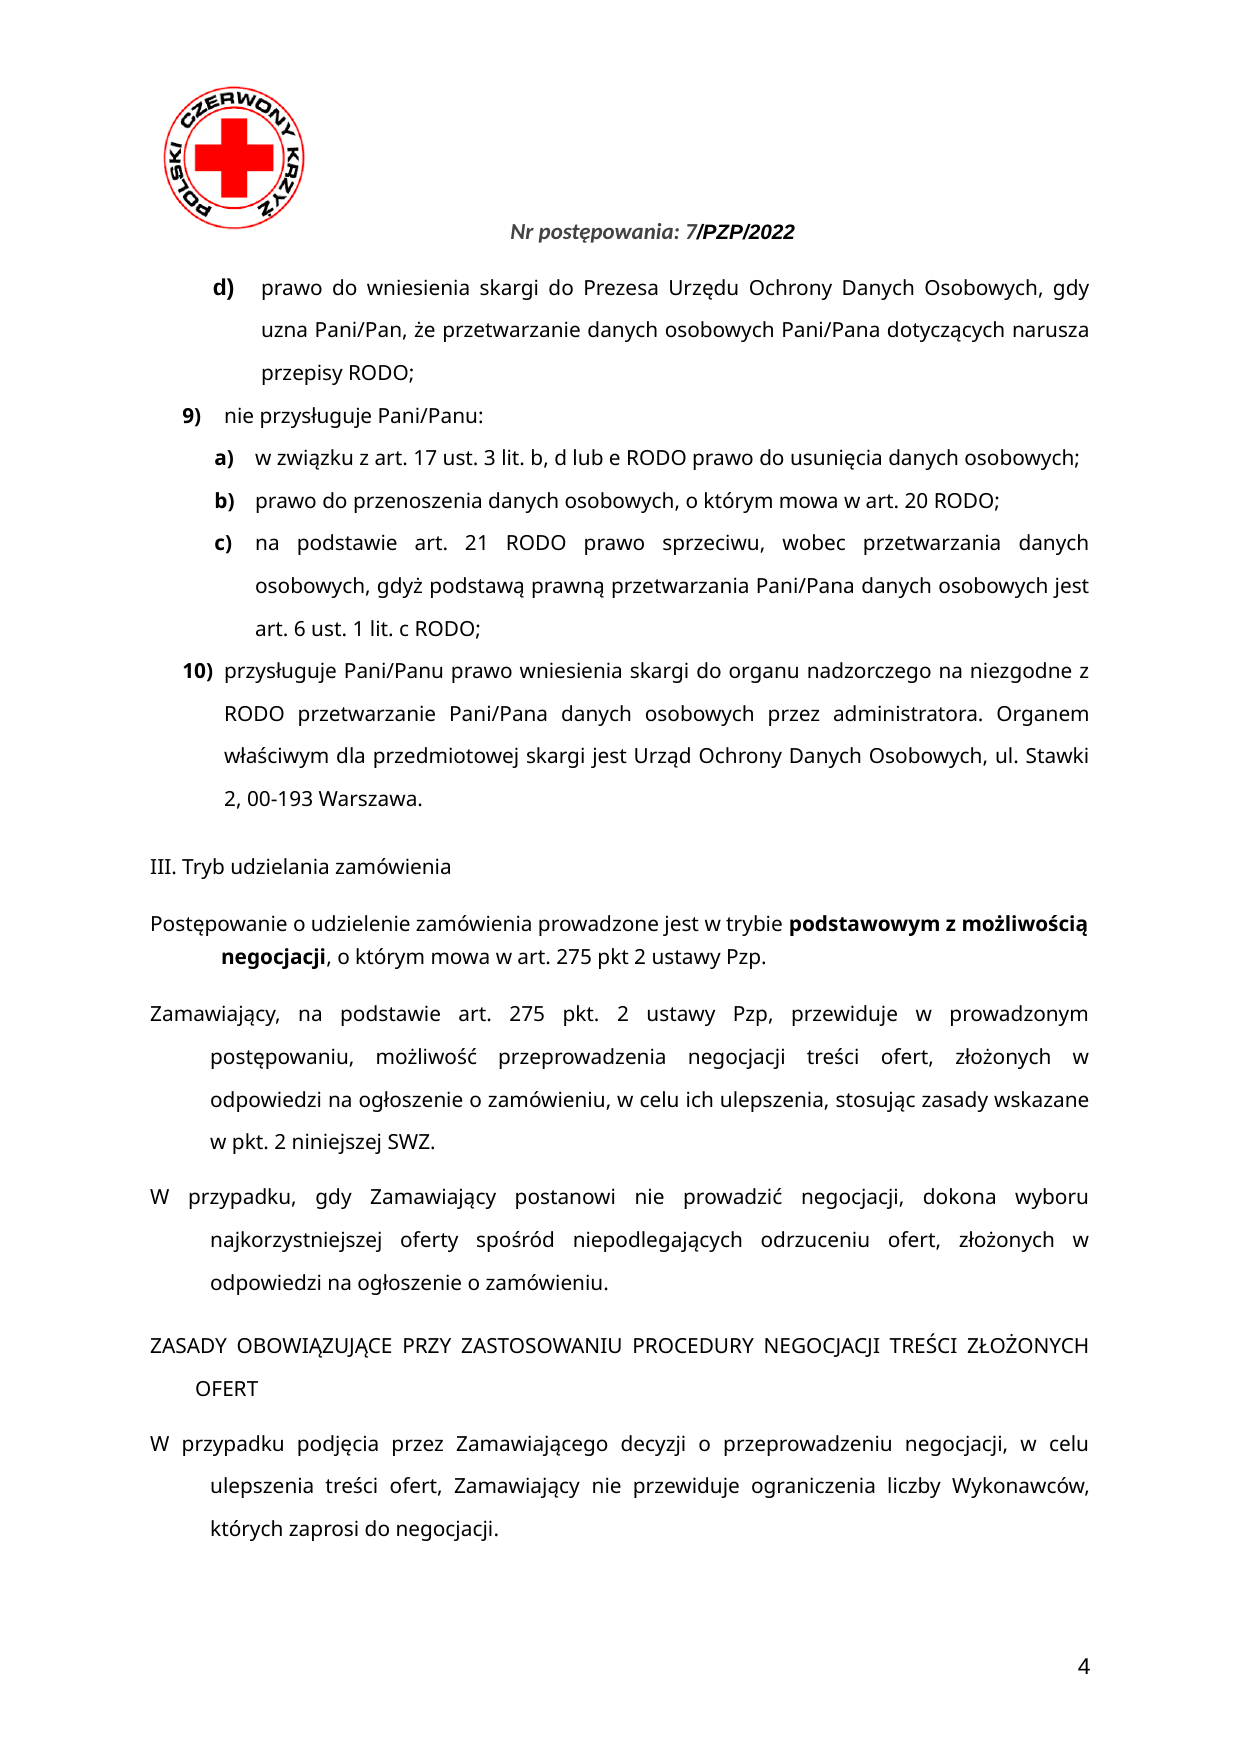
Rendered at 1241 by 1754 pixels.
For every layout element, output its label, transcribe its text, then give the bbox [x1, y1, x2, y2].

list prawo do wniesienia skargi do Prezesa Urzędu Ochrony Danych Osobowych, gdy uzna Pani/Pan, że przetwarzanie danych osobowych Pani/Pana dotyczących narusza przepisy RODO; [213, 273, 1090, 387]
subtitle ZASADY OBOWIĄZUJĄCE PRZY ZASTOSOWANIU PROCEDURY NEGOCJACJI TREŚCI ZŁOŻONYCH OFERT [150, 1331, 1090, 1402]
subtitle Zamawiający, na podstawie art. 275 pkt. 2 ustawy Pzp, przewiduje w prowadzonym postępowaniu, możliwość przeprowadzenia negocjacji treści ofert, złożonych w odpowiedzi na ogłoszenie o zamówieniu, w celu ich ulepszenia, stosując zasady wskazane w pkt. 2 niniejszej SWZ. [150, 999, 1090, 1156]
list nie przysługuje Pani/Panu: [182, 401, 1090, 429]
list przysługuje Pani/Panu prawo wniesienia skargi do organu nadzorczego na niezgodne z RODO przetwarzanie Pani/Pana danych osobowych przez administratora. Organem właściwym dla przedmiotowej skargi jest Urząd Ochrony Danych Osobowych, ul. Stawki 2, 00-193 Warszawa. [182, 656, 1090, 813]
list na podstawie art. 21 RODO prawo sprzeciwu, wobec przetwarzania danych osobowych, gdyż podstawą prawną przetwarzania Pani/Pana danych osobowych jest art. 6 ust. 1 lit. c RODO; [214, 528, 1090, 642]
list prawo do przenoszenia danych osobowych, o którym mowa w art. 20 RODO; [214, 486, 1090, 514]
subtitle W przypadku, gdy Zamawiający postanowi nie prowadzić negocjacji, dokona wyboru najkorzystniejszej oferty spośród niepodlegających odrzuceniu ofert, złożonych w odpowiedzi na ogłoszenie o zamówieniu. [150, 1182, 1090, 1296]
list w związku z art. 17 ust. 3 lit. b, d lub e RODO prawo do usunięcia danych osobowych; [214, 443, 1090, 472]
picture [150, 75, 319, 239]
subtitle W przypadku podjęcia przez Zamawiającego decyzji o przeprowadzeniu negocjacji, w celu ulepszenia treści ofert, Zamawiający nie przewiduje ograniczenia liczby Wykonawców, których zaprosi do negocjacji. [150, 1429, 1090, 1542]
subtitle Postępowanie o udzielenie zamówienia prowadzone jest w trybie podstawowym z możliwością negocjacji, o którym mowa w art. 275 pkt 2 ustawy Pzp. [150, 909, 1090, 970]
subtitle III. Tryb udzielania zamówienia [150, 852, 1090, 880]
